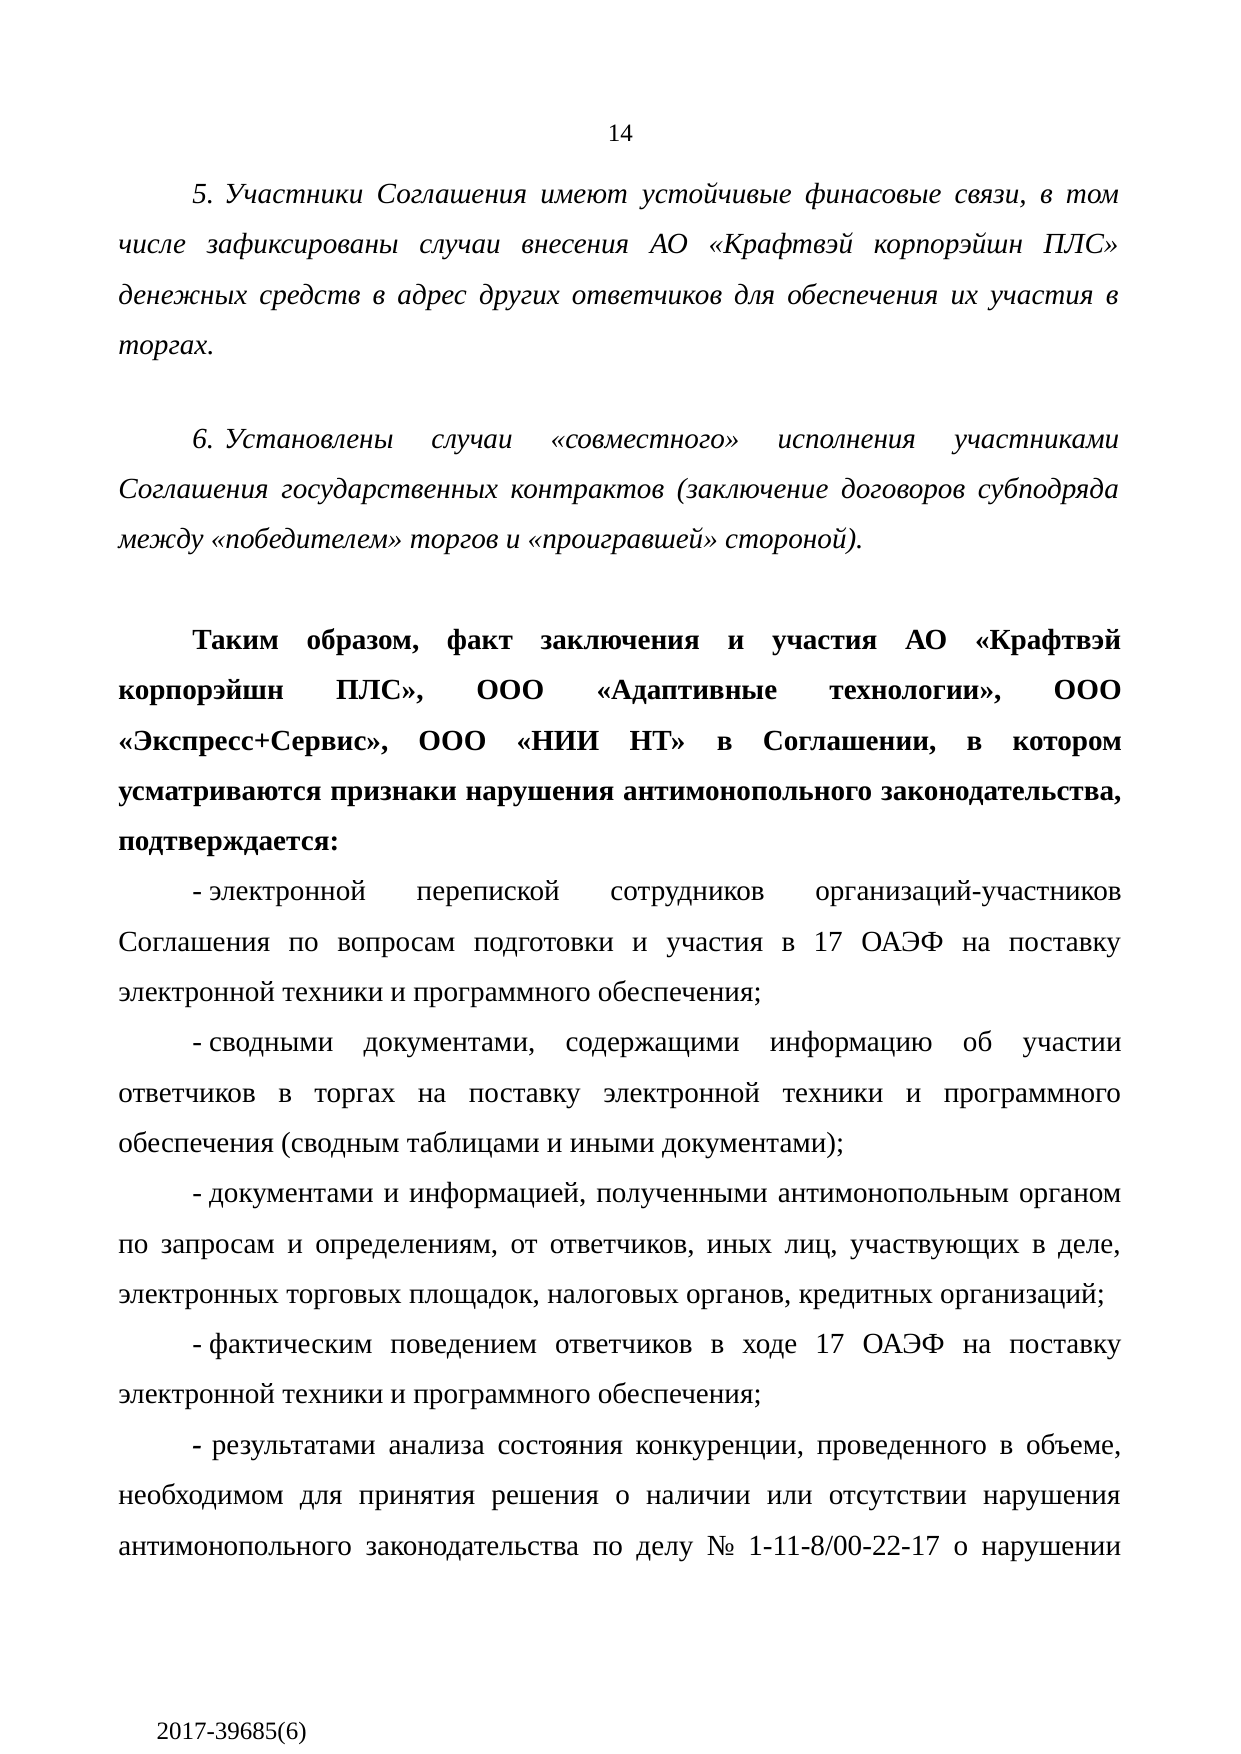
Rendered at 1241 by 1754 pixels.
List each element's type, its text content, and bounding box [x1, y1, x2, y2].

text - документами и информацией, полученными антимонопольным органом по запросам и определениям, от ответчиков, иных лиц, участвующих в деле, электронных торговых площадок, налоговых органов, кредитных организаций; [118, 1175, 1122, 1309]
text - фактическим поведением ответчиков в ходе 17 ОАЭФ на поставку электронной техники и программного обеспечения; [118, 1326, 1122, 1410]
text - сводными документами, содержащими информацию об участии ответчиков в торгах на поставку электронной техники и программного обеспечения (сводным таблицами и иными документами); [118, 1024, 1122, 1159]
text - результатами анализа состояния конкуренции, проведенного в объеме, необходимом для принятия решения о наличии или отсутствии нарушения антимонопольного законодательства по делу № 1-11-8/00-22-17 о нарушении [118, 1427, 1122, 1561]
text 6. Установлены случаи «совместного» исполнения участниками Соглашения государственных контрактов (заключение договоров субподряда между «победителем» торгов и «проигравшей» стороной). [118, 421, 1122, 555]
text 5. Участники Соглашения имеют устойчивые финасовые связи, в том числе зафиксированы случаи внесения АО «Крафтвэй корпорэйшн ПЛС» денежных средств в адрес других ответчиков для обеспечения их участия в торгах. [118, 176, 1122, 361]
text Таким образом, факт заключения и участия АО «Крафтвэй корпорэйшн ПЛС», ООО «Адаптивные технологии», ООО «Экспресс+Сервис», ООО «НИИ НТ» в Соглашении, в котором усматриваются признаки нарушения антимонопольного законодательства, подтверждается: [118, 622, 1122, 857]
text - электронной перепиской сотрудников организаций-участников Соглашения по вопросам подготовки и участия в 17 ОАЭФ на поставку электронной техники и программного обеспечения; [118, 873, 1122, 1008]
